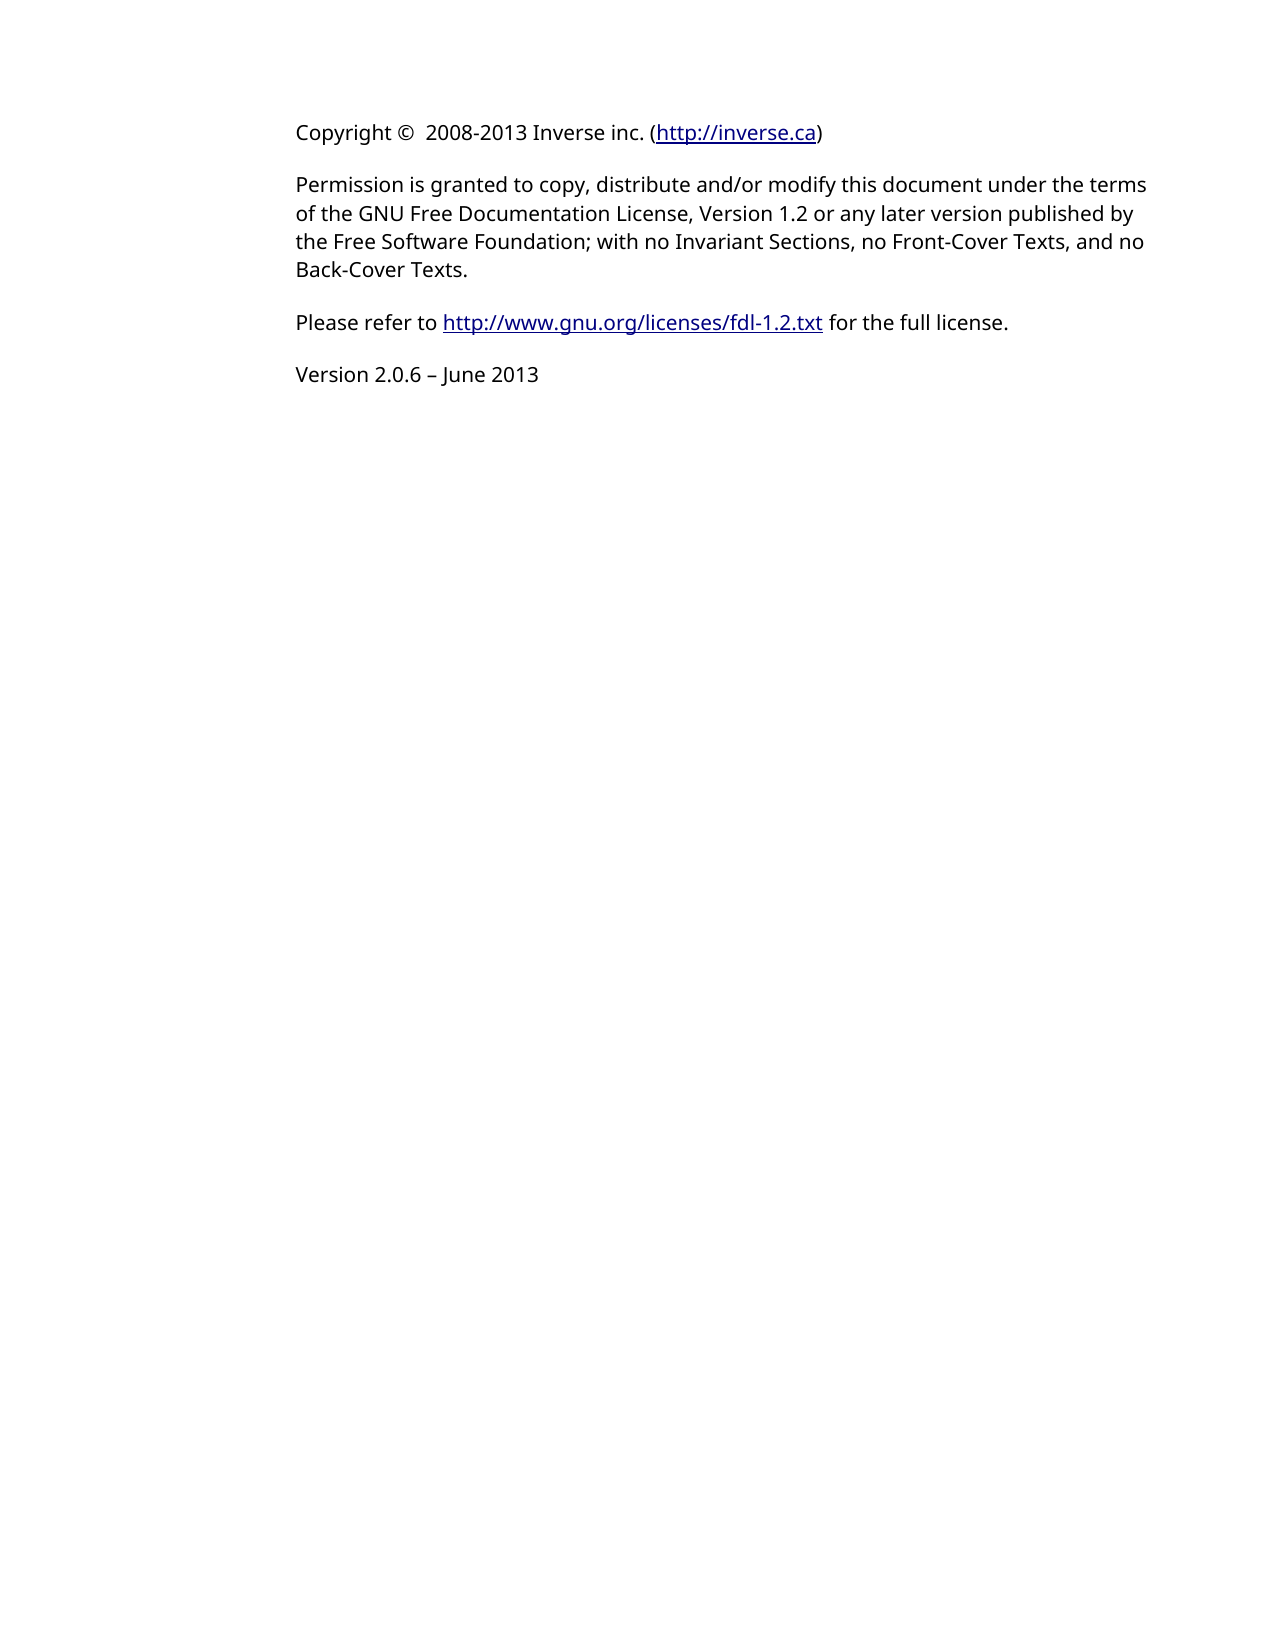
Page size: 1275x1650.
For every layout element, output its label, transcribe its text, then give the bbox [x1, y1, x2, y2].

text Permission is granted to copy, distribute and/or modify this document under the terms of the GNU Free Documentation License, Version 1.2 or any later version published by the Free Software Foundation; with no Invariant Sections, no Front-Cover Texts, and no Back-Cover Texts. [295, 170, 1157, 284]
text Please refer to http://www.gnu.org/licenses/fdl-1.2.txt for the full license. [295, 308, 1157, 336]
text Copyright © 2008-2013 Inverse inc. (http://inverse.ca) [295, 118, 1157, 147]
text Version 2.0.6 – June 2013 [295, 360, 1157, 388]
